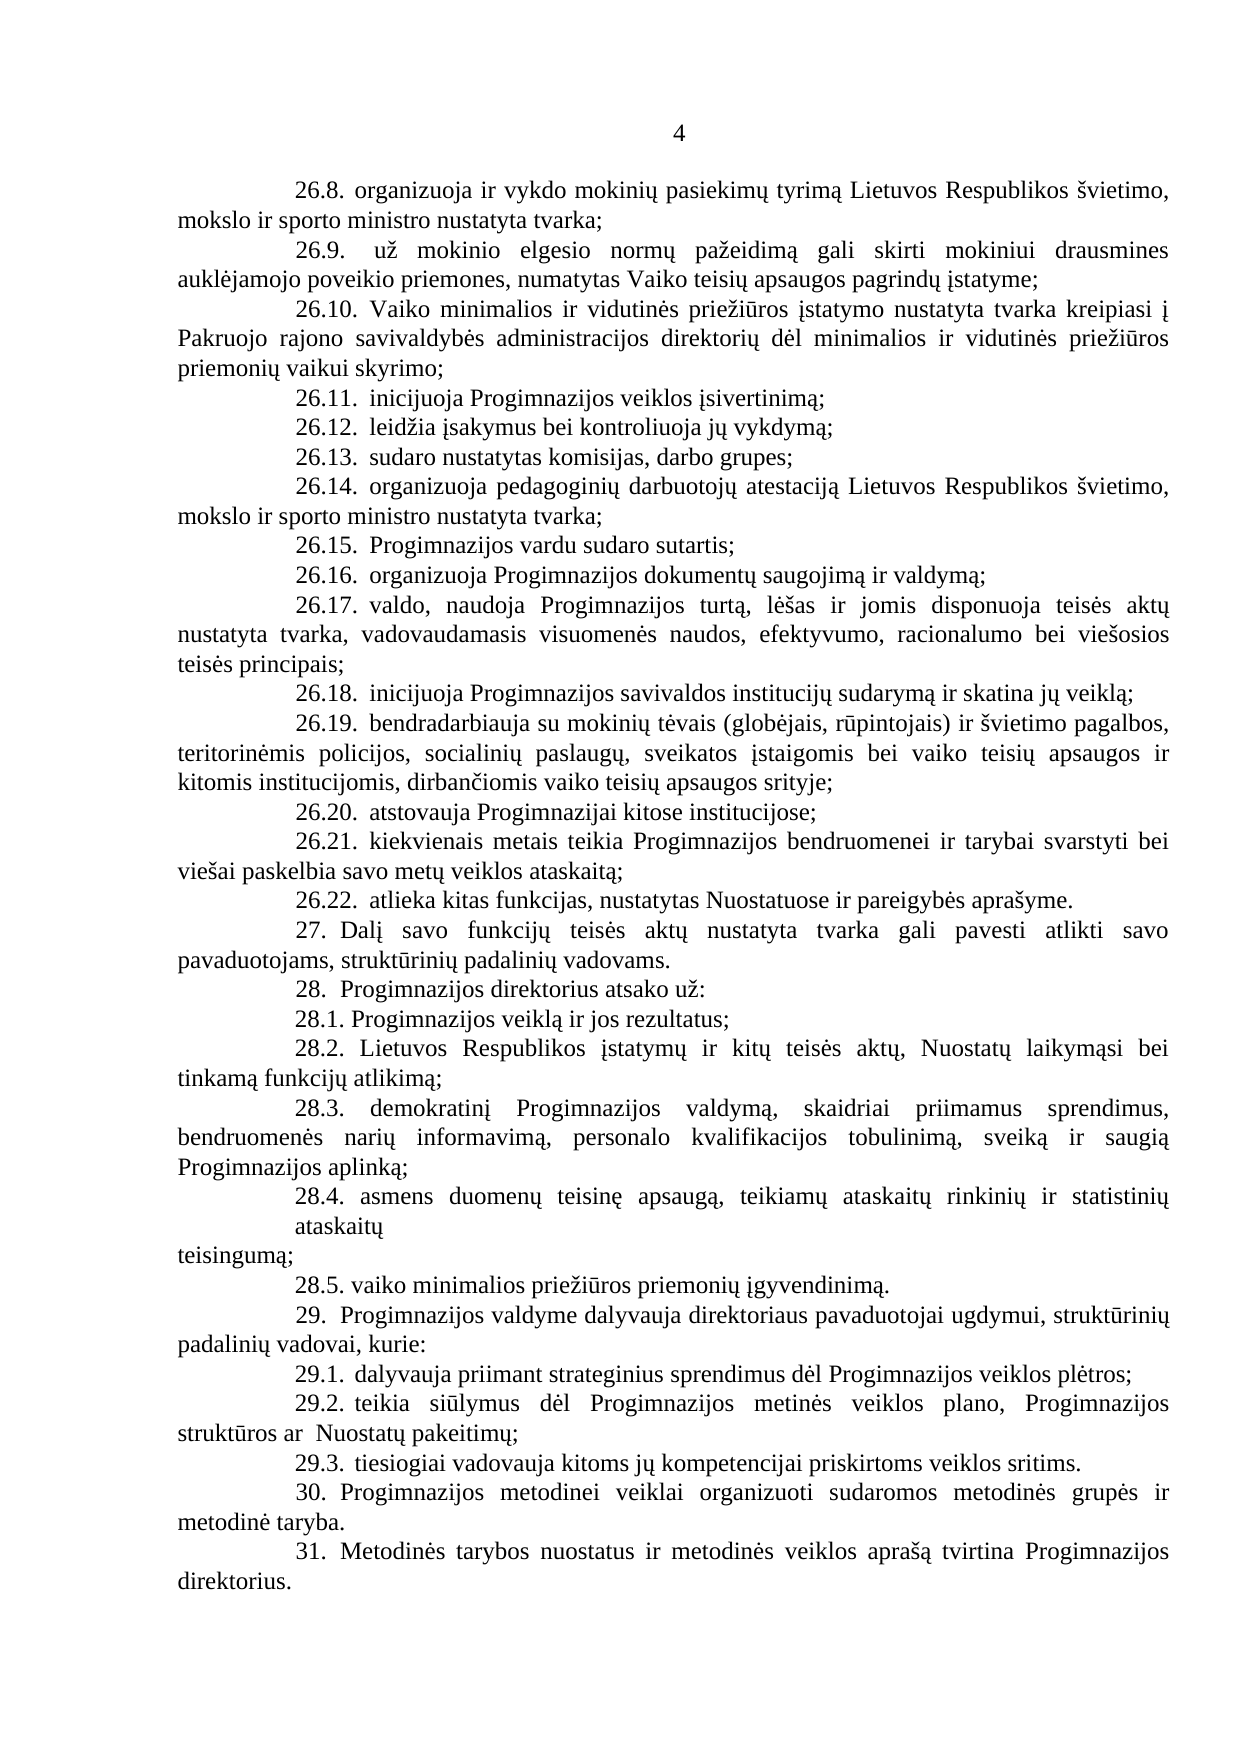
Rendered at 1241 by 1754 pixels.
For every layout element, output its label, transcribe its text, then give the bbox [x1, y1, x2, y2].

text 31. Metodinės tarybos nuostatus ir metodinės veiklos aprašą tvirtina Progimnazijos direktorius. [177, 1536, 1170, 1595]
text 28. Progimnazijos direktorius atsako už: [177, 974, 1170, 1003]
text 28.3. demokratinį Progimnazijos valdymą, skaidriai priimamus sprendimus, bendruomenės narių informavimą, personalo kvalifikacijos tobulinimą, sveiką ir saugią Progimnazijos aplinką; [177, 1093, 1170, 1181]
text 28.4. asmens duomenų teisinę apsaugą, teikiamų ataskaitų rinkinių ir statistinių ataskaitų [294, 1181, 1170, 1240]
text 26.9. už mokinio elgesio normų pažeidimą gali skirti mokiniui drausmines auklėjamojo poveikio priemones, numatytas Vaiko teisių apsaugos pagrindų įstatyme; [177, 235, 1170, 293]
text 29.1. dalyvauja priimant strateginius sprendimus dėl Progimnazijos veiklos plėtros; [177, 1359, 1170, 1388]
text 28.1. Progimnazijos veiklą ir jos rezultatus; [252, 1004, 1170, 1033]
text 29.2. teikia siūlymus dėl Progimnazijos metinės veiklos plano, Progimnazijos struktūros ar Nuostatų pakeitimų; [177, 1388, 1170, 1447]
text 30. Progimnazijos metodinei veiklai organizuoti sudaromos metodinės grupės ir metodinė taryba. [177, 1477, 1170, 1536]
text 27. Dalį savo funkcijų teisės aktų nustatyta tvarka gali pavesti atlikti savo pavaduotojams, struktūrinių padalinių vadovams. [177, 915, 1170, 973]
text teisingumą; [177, 1241, 1170, 1269]
text 28.5. vaiko minimalios priežiūros priemonių įgyvendinimą. [294, 1270, 1170, 1299]
text 26.11. inicijuoja Progimnazijos veiklos įsivertinimą; [177, 383, 1170, 411]
text 29.3. tiesiogiai vadovauja kitoms jų kompetencijai priskirtoms veiklos sritims. [177, 1448, 1170, 1476]
text 29. Progimnazijos valdyme dalyvauja direktoriaus pavaduotojai ugdymui, struktūrinių padalinių vadovai, kurie: [177, 1300, 1170, 1358]
text 26.12. leidžia įsakymus bei kontroliuoja jų vykdymą; [177, 412, 1170, 441]
text 26.16. organizuoja Progimnazijos dokumentų saugojimą ir valdymą; [177, 560, 1170, 589]
text 28.2. Lietuvos Respublikos įstatymų ir kitų teisės aktų, Nuostatų laikymąsi bei tinkamą funkcijų atlikimą; [177, 1033, 1170, 1092]
text 26.10. Vaiko minimalios ir vidutinės priežiūros įstatymo nustatyta tvarka kreipiasi į Pakruojo rajono savivaldybės administracijos direktorių dėl minimalios ir vidutinės priežiūros priemonių vaikui skyrimo; [177, 294, 1170, 382]
text 26.17. valdo, naudoja Progimnazijos turtą, lėšas ir jomis disponuoja teisės aktų nustatyta tvarka, vadovaudamasis visuomenės naudos, efektyvumo, racionalumo bei viešosios teisės principais; [177, 590, 1170, 678]
text 26.21. kiekvienais metais teikia Progimnazijos bendruomenei ir tarybai svarstyti bei viešai paskelbia savo metų veiklos ataskaitą; [177, 826, 1170, 885]
text 26.20. atstovauja Progimnazijai kitose institucijose; [177, 797, 1170, 826]
text 26.14. organizuoja pedagoginių darbuotojų atestaciją Lietuvos Respublikos švietimo, mokslo ir sporto ministro nustatyta tvarka; [177, 471, 1170, 530]
text 26.8. organizuoja ir vykdo mokinių pasiekimų tyrimą Lietuvos Respublikos švietimo, mokslo ir sporto ministro nustatyta tvarka; [177, 176, 1170, 234]
text 26.18. inicijuoja Progimnazijos savivaldos institucijų sudarymą ir skatina jų veiklą; [177, 678, 1170, 707]
text 26.15. Progimnazijos vardu sudaro sutartis; [177, 531, 1170, 559]
text 26.22. atlieka kitas funkcijas, nustatytas Nuostatuose ir pareigybės aprašyme. [177, 886, 1170, 914]
text 26.13. sudaro nustatytas komisijas, darbo grupes; [177, 442, 1170, 471]
text 26.19. bendradarbiauja su mokinių tėvais (globėjais, rūpintojais) ir švietimo pagalbos, teritorinėmis policijos, socialinių paslaugų, sveikatos įstaigomis bei vaiko teisių apsaugos ir kitomis institucijomis, dirbančiomis vaiko teisių apsaugos srityje; [177, 708, 1170, 796]
